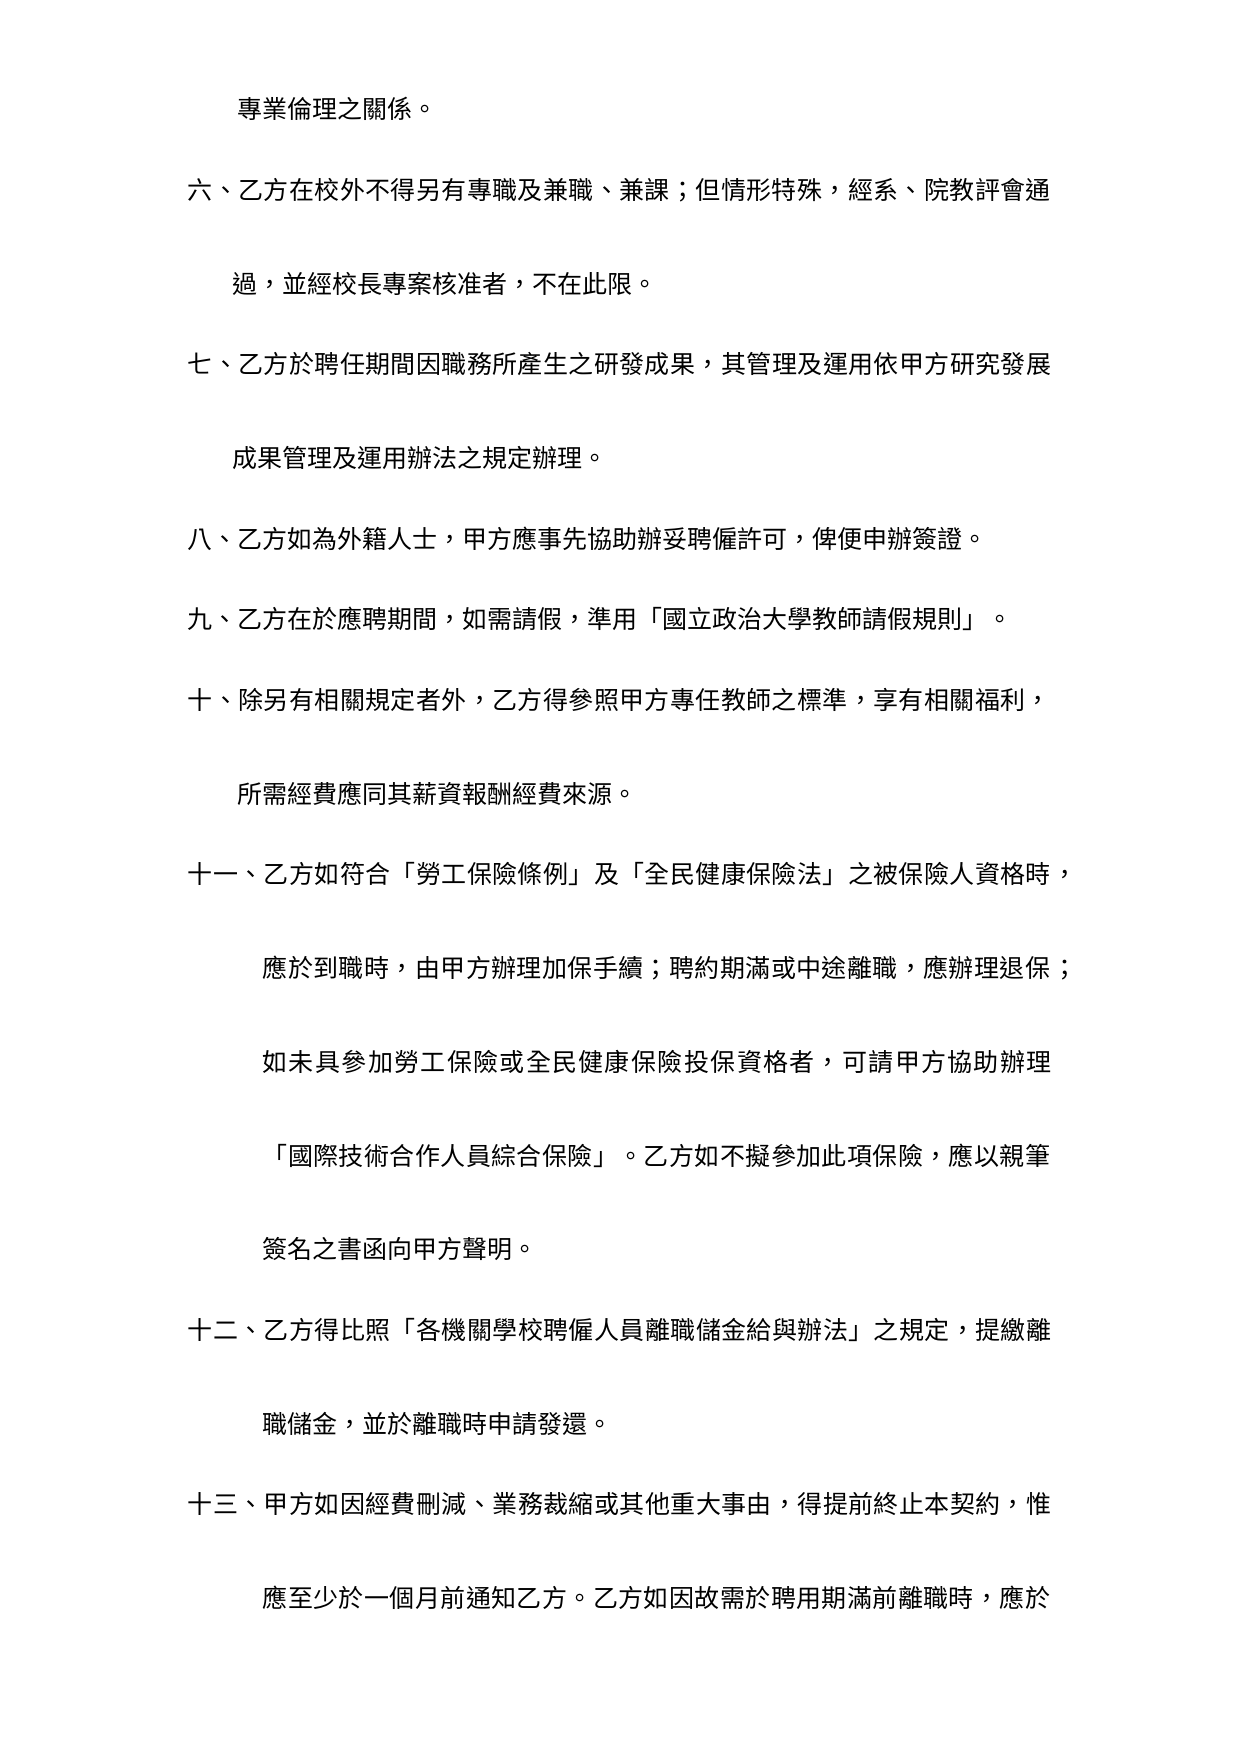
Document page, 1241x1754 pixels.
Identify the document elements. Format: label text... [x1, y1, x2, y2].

text 七、乙方於聘任期間因職務所產生之研發成果，其管理及運用依甲方研究發展成果管理及運用辦法之規定辦理。 [187, 321, 1053, 477]
text 十二、乙方得比照「各機關學校聘僱人員離職儲金給與辦法」之規定，提繳離職儲金，並於離職時申請發還。 [187, 1287, 1053, 1443]
text 十、除另有相關規定者外，乙方得參照甲方專任教師之標準，享有相關福利，所需經費應同其薪資報酬經費來源。 [187, 657, 1053, 813]
text 十一、乙方如符合「勞工保險條例」及「全民健康保險法」之被保險人資格時，應於到職時，由甲方辦理加保手續；聘約期滿或中途離職，應辦理退保；如未具參加勞工保險或全民健康保險投保資格者，可請甲方協助辦理「國際技術合作人員綜合保險」。乙方如不擬參加此項保險，應以親筆簽名之書函向甲方聲明。 [187, 831, 1053, 1269]
text 六、乙方在校外不得另有專職及兼職、兼課；但情形特殊，經系、院教評會通過，並經校長專案核准者，不在此限。 [187, 147, 1053, 303]
text 八、乙方如為外籍人士，甲方應事先協助辦妥聘僱許可，俾便申辦簽證。 [187, 496, 1053, 558]
text 專業倫理之關係。 [237, 66, 1053, 129]
text 十三、甲方如因經費刪減、業務裁縮或其他重大事由，得提前終止本契約，惟應至少於一個月前通知乙方。乙方如因故需於聘用期滿前離職時，應於 [187, 1461, 1053, 1617]
text 九、乙方在於應聘期間，如需請假，準用「國立政治大學教師請假規則」。 [187, 576, 1053, 639]
